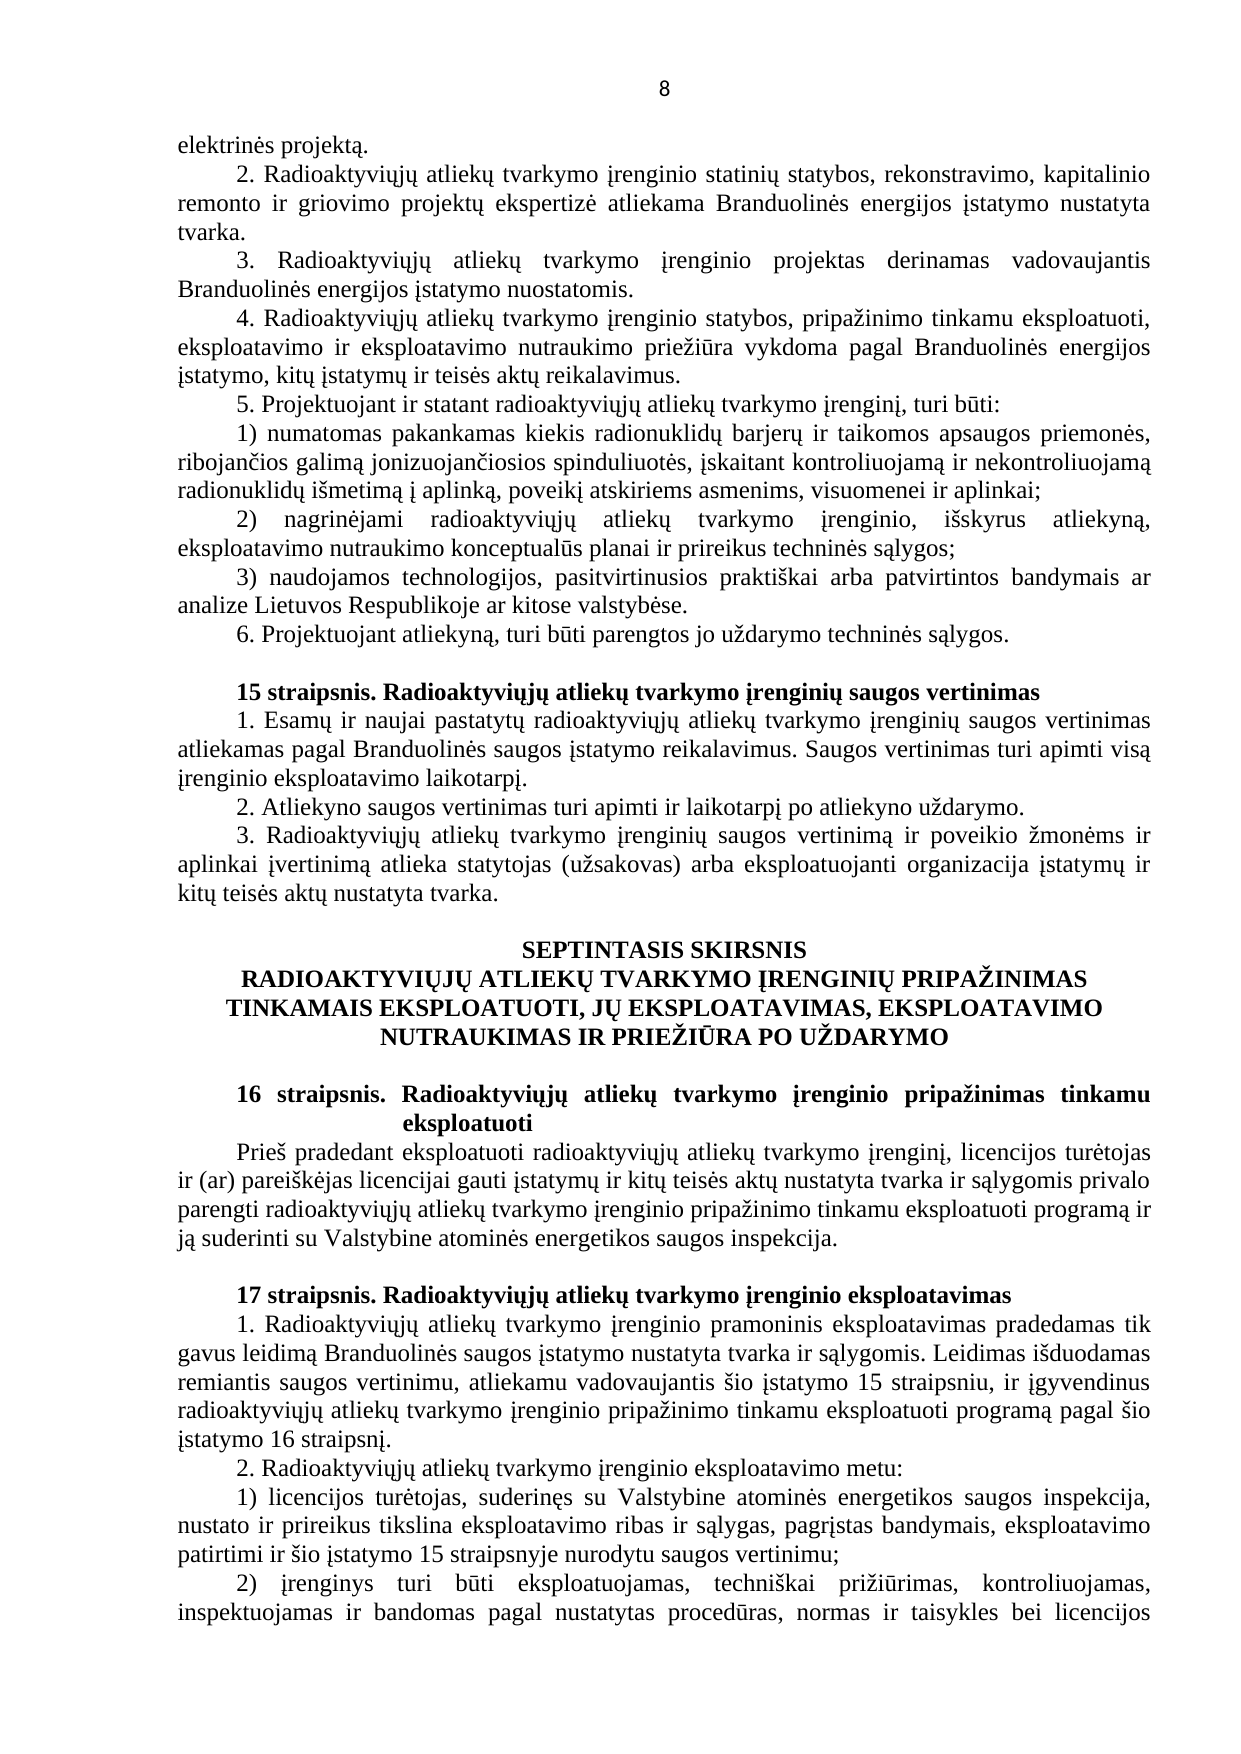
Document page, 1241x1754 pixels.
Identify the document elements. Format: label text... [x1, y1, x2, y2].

text 2) nagrinėjami radioaktyviųjų atliekų tvarkymo įrenginio, išskyrus atliekyną, eksploatavimo nutraukimo konceptualūs planai ir prireikus techninės sąlygos; [177, 504, 1152, 562]
text elektrinės projektą. [177, 131, 1152, 159]
text 5. Projektuojant ir statant radioaktyviųjų atliekų tvarkymo įrenginį, turi būti: [177, 389, 1152, 418]
text 3. Radioaktyviųjų atliekų tvarkymo įrenginio projektas derinamas vadovaujantis Branduolinės energijos įstatymo nuostatomis. [177, 246, 1152, 303]
text 2. Atliekyno saugos vertinimas turi apimti ir laikotarpį po atliekyno uždarymo. [177, 792, 1152, 821]
text 1) numatomas pakankamas kiekis radionuklidų barjerų ir taikomos apsaugos priemonės, ribojančios galimą jonizuojančiosios spinduliuotės, įskaitant kontroliuojamą ir nekontroliuojamą radionuklidų išmetimą į aplinką, poveikį atskiriems asmenims, visuomenei ir aplinkai; [177, 418, 1152, 504]
text 6. Projektuojant atliekyną, turi būti parengtos jo uždarymo techninės sąlygos. [177, 619, 1152, 648]
text 2. Radioaktyviųjų atliekų tvarkymo įrenginio statinių statybos, rekonstravimo, kapitalinio remonto ir griovimo projektų ekspertizė atliekama Branduolinės energijos įstatymo nustatyta tvarka. [177, 159, 1152, 246]
text 17 straipsnis. Radioaktyviųjų atliekų tvarkymo įrenginio eksploatavimas [177, 1281, 1152, 1309]
text Prieš pradedant eksploatuoti radioaktyviųjų atliekų tvarkymo įrenginį, licencijos turėtojas ir (ar) pareiškėjas licencijai gauti įstatymų ir kitų teisės aktų nustatyta tvarka ir sąlygomis privalo parengti radioaktyviųjų atliekų tvarkymo įrenginio pripažinimo tinkamu eksploatuoti programą ir ją suderinti su Valstybine atominės energetikos saugos inspekcija. [177, 1137, 1152, 1252]
text 4. Radioaktyviųjų atliekų tvarkymo įrenginio statybos, pripažinimo tinkamu eksploatuoti, eksploatavimo ir eksploatavimo nutraukimo priežiūra vykdoma pagal Branduolinės energijos įstatymo, kitų įstatymų ir teisės aktų reikalavimus. [177, 303, 1152, 389]
text 2. Radioaktyviųjų atliekų tvarkymo įrenginio eksploatavimo metu: [177, 1453, 1152, 1482]
text RADIOAKTYVIŲJŲ ATLIEKŲ TVARKYMO ĮRENGINIŲ PRIPAŽINIMAS TINKAMAIS EKSPLOATUOTI, JŲ EKSPLOATAVIMAS, EKSPLOATAVIMO NUTRAUKIMAS IR PRIEŽIŪRA PO UŽDARYMO [177, 964, 1152, 1051]
text 3) naudojamos technologijos, pasitvirtinusios praktiškai arba patvirtintos bandymais ar analize Lietuvos Respublikoje ar kitose valstybėse. [177, 562, 1152, 619]
text 2) įrenginys turi būti eksploatuojamas, techniškai prižiūrimas, kontroliuojamas, inspektuojamas ir bandomas pagal nustatytas procedūras, normas ir taisykles bei licencijos [177, 1568, 1152, 1626]
text 1. Radioaktyviųjų atliekų tvarkymo įrenginio pramoninis eksploatavimas pradedamas tik gavus leidimą Branduolinės saugos įstatymo nustatyta tvarka ir sąlygomis. Leidimas išduodamas remiantis saugos vertinimu, atliekamu vadovaujantis šio įstatymo 15 straipsniu, ir įgyvendinus radioaktyviųjų atliekų tvarkymo įrenginio pripažinimo tinkamu eksploatuoti programą pagal šio įstatymo 16 straipsnį. [177, 1309, 1152, 1453]
text 1) licencijos turėtojas, suderinęs su Valstybine atominės energetikos saugos inspekcija, nustato ir prireikus tikslina eksploatavimo ribas ir sąlygas, pagrįstas bandymais, eksploatavimo patirtimi ir šio įstatymo 15 straipsnyje nurodytu saugos vertinimu; [177, 1482, 1152, 1568]
text 15 straipsnis. Radioaktyviųjų atliekų tvarkymo įrenginių saugos vertinimas [177, 677, 1152, 706]
text 16 straipsnis. Radioaktyviųjų atliekų tvarkymo įrenginio pripažinimas tinkamu eksploatuoti [236, 1079, 1152, 1137]
text 1. Esamų ir naujai pastatytų radioaktyviųjų atliekų tvarkymo įrenginių saugos vertinimas atliekamas pagal Branduolinės saugos įstatymo reikalavimus. Saugos vertinimas turi apimti visą įrenginio eksploatavimo laikotarpį. [177, 706, 1152, 792]
text 3. Radioaktyviųjų atliekų tvarkymo įrenginių saugos vertinimą ir poveikio žmonėms ir aplinkai įvertinimą atlieka statytojas (užsakovas) arba eksploatuojanti organizacija įstatymų ir kitų teisės aktų nustatyta tvarka. [177, 821, 1152, 907]
text SEPTINTASIS SKIRSNIS [177, 936, 1152, 964]
